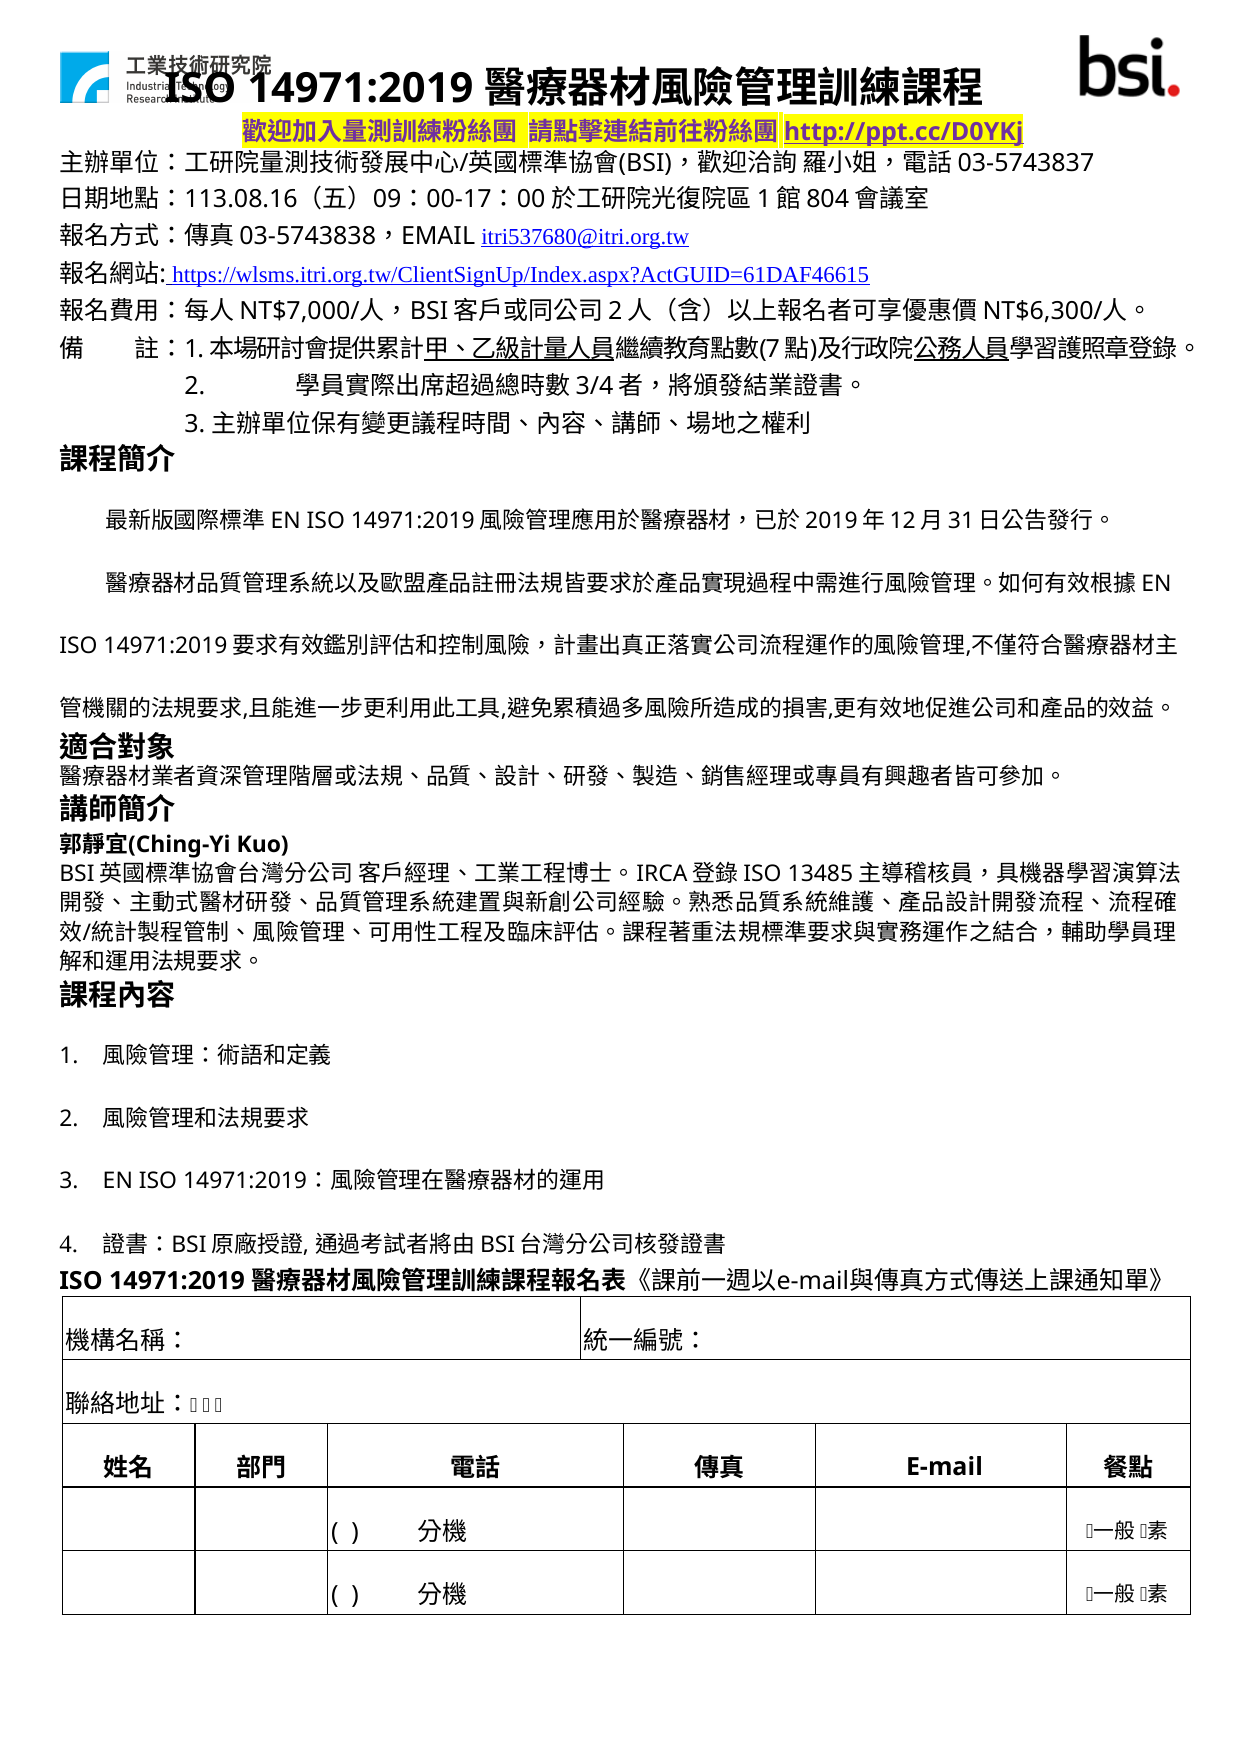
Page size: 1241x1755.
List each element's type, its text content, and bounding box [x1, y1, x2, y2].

text 最新版國際標準 EN ISO 14971:2019風險管理應用於醫療器材，已於2019年12月31日公告發行。 [59, 477, 1181, 539]
text ISO 14971:2019 醫療器材風險管理訓練課程報名表《課前一週以e-mail與傳真方式傳送上課通知單》 [59, 1262, 1202, 1296]
table_cell 傳真 [624, 1424, 815, 1486]
text 講師簡介 [59, 789, 1181, 827]
table_cell [624, 1551, 815, 1613]
text ISO 14971:2019 醫療器材風險管理訓練課程 [59, 54, 1181, 114]
table_cell [196, 1488, 327, 1550]
table_cell 一般 素 [1067, 1488, 1190, 1550]
table_cell [63, 1488, 194, 1550]
table_cell 姓名 [63, 1424, 194, 1486]
table_cell 電話 [328, 1424, 623, 1486]
text BSI英國標準協會台灣分公司 客戶經理、工業工程博士。IRCA登錄ISO 13485主導稽核員，具機器學習演算法開發、主動式醫材研發、品質管理系統建置與新創公司經驗。熟悉品質系統維護、產品設計開發流程、流程確效/統計製程管制、風險管理、可用性工程及臨床評估。課程著重法規標準要求與實務運作之結合，輔助學員理解和運用法規要求。 [59, 858, 1181, 975]
table_cell E-mail [816, 1424, 1066, 1486]
text 日期地點：113.08.16（五）09：00-17：00 於工研院光復院區1館804會議室 [59, 177, 1181, 214]
list 風險管理：術語和定義 [59, 1012, 1181, 1075]
list EN ISO 14971:2019：風險管理在醫療器材的運用 [59, 1137, 1181, 1200]
table_header 機構名稱： [63, 1297, 580, 1359]
text 郭靜宜(Ching-Yi Kuo) [59, 827, 1181, 858]
list 風險管理和法規要求 [59, 1075, 1181, 1137]
text 適合對象 [59, 727, 1181, 764]
text 2. 學員實際出席超過總時數3/4者，將頒發結業證書。 [59, 364, 1181, 402]
table_cell 聯絡地址：   [63, 1360, 1190, 1423]
text 3. 主辦單位保有變更議程時間、內容、講師、場地之權利 [59, 402, 1181, 439]
text 主辦單位：工研院量測技術發展中心/英國標準協會(BSI)，歡迎洽詢 羅小姐，電話03-5743837 [59, 148, 1181, 177]
table_cell [63, 1551, 194, 1613]
table_cell 部門 [196, 1424, 327, 1486]
text 報名網站: https://wlsms.itri.org.tw/ClientSignUp/Index.aspx?ActGUID=61DAF46615 [59, 252, 1181, 289]
text 醫療器材品質管理系統以及歐盟產品註冊法規皆要求於產品實現過程中需進行風險管理。如何有效根據 EN ISO 14971:2019要求有效鑑別評估和控制風險，計畫出真正落實公司流程運作的風險管理,不僅符合醫療器材主管機關的法規要求,且能進一步更利用此工具,避免累積過多風險所造成的損害,更有效地促進公司和產品的效益。 [59, 539, 1181, 727]
table_cell ( ) 分機 [328, 1488, 623, 1550]
text 課程簡介 [59, 439, 1181, 477]
text 報名費用：每人NT$7,000/人，BSI客戶或同公司2人（含）以上報名者可享優惠價NT$6,300/人。 [59, 289, 1181, 327]
table_cell [624, 1488, 815, 1550]
table_cell [816, 1551, 1066, 1613]
table_cell [196, 1551, 327, 1613]
table_header 統一編號： [581, 1297, 1190, 1359]
table_cell 一般 素 [1067, 1551, 1190, 1613]
table_cell [816, 1488, 1066, 1550]
table_cell ( ) 分機 [328, 1551, 623, 1613]
table_cell 餐點 [1067, 1424, 1190, 1486]
text 課程內容 [59, 975, 1181, 1012]
text 備 註：1. 本場研討會提供累計甲、乙級計量人員繼續教育點數(7點)及行政院公務人員學習護照章登錄。 [59, 327, 1181, 364]
text 醫療器材業者資深管理階層或法規、品質、設計、研發、製造、銷售經理或專員有興趣者皆可參加。 [59, 764, 1181, 789]
text 報名方式：傳真03-5743838，EMAIL itri537680@itri.org.tw [59, 214, 1181, 252]
list 證書：BSI原廠授證, 通過考試者將由BSI台灣分公司核發證書 [59, 1200, 1181, 1262]
subtitle 歡迎加入量測訓練粉絲團 請點擊連結前往粉絲團http://ppt.cc/D0YKj [59, 114, 1181, 148]
